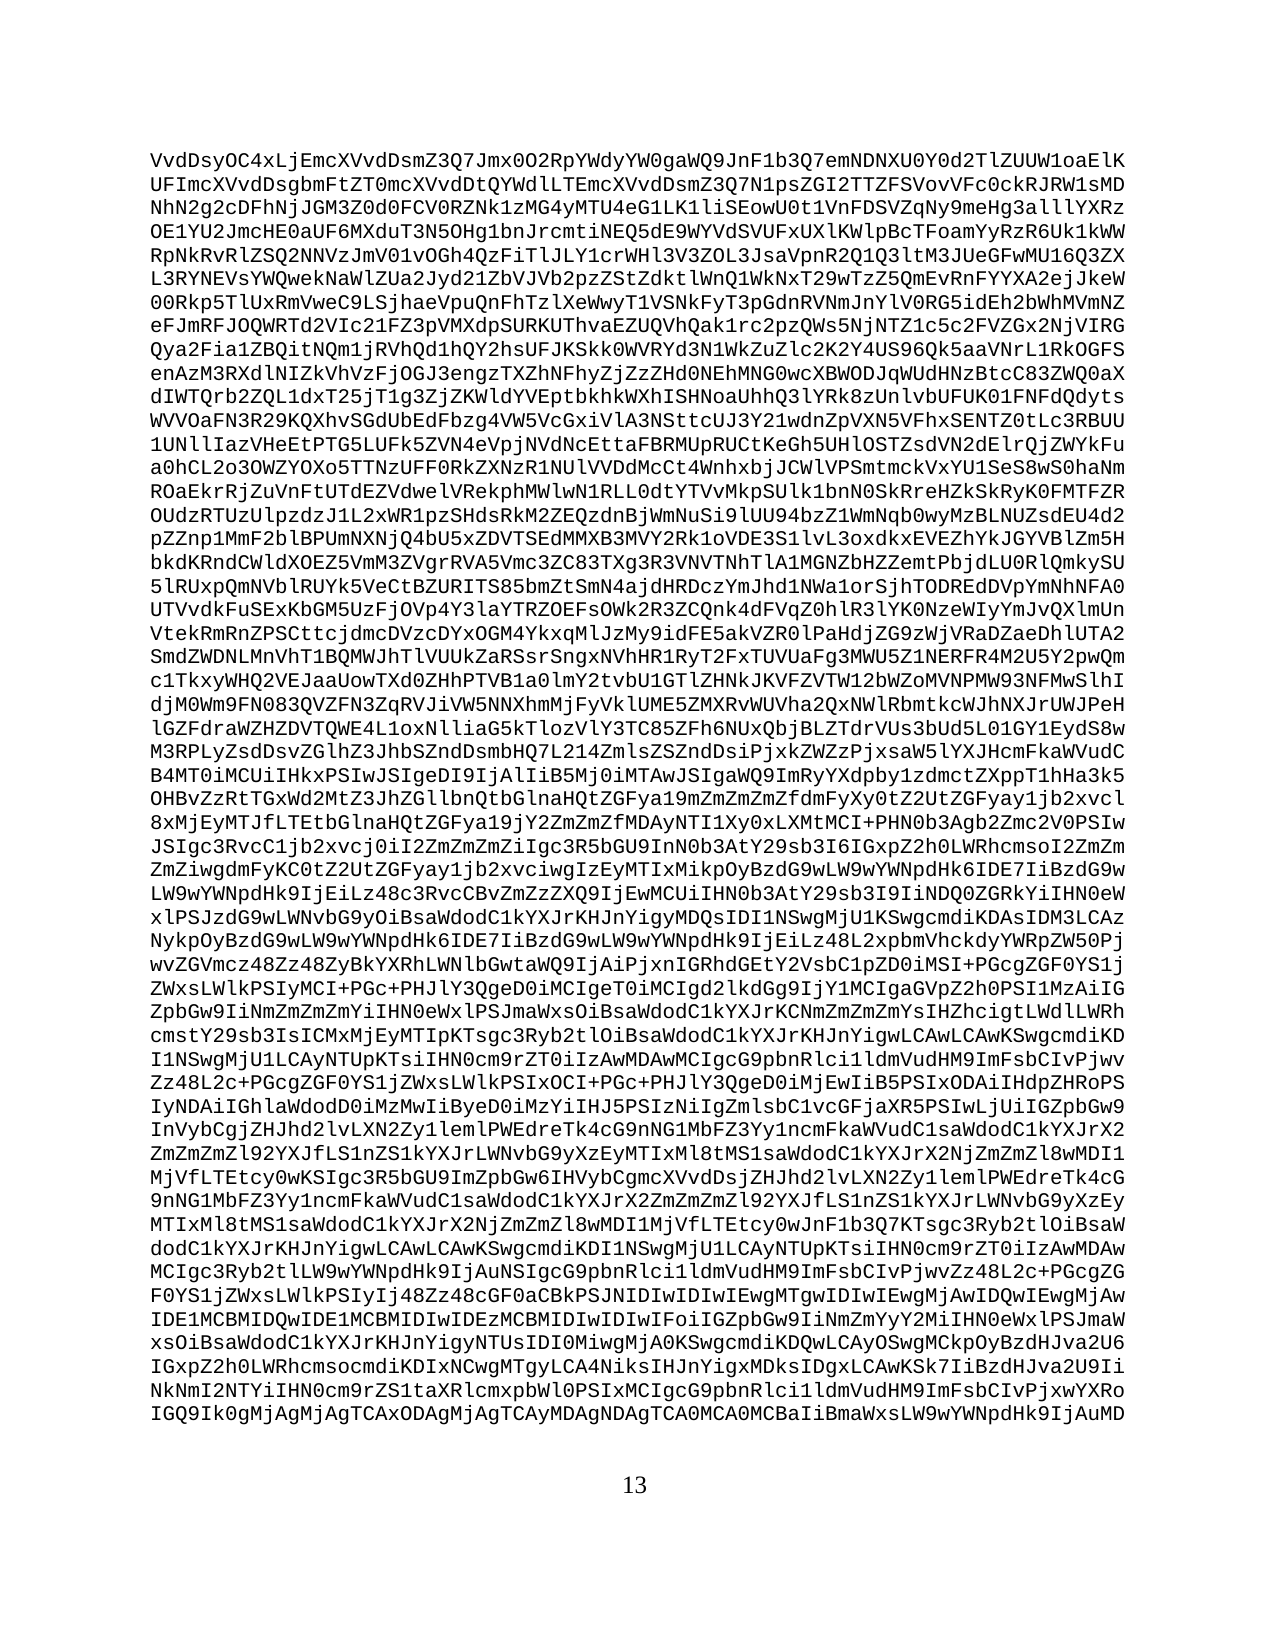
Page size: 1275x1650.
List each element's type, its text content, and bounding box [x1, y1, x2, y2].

text VvdDsyOC4xLjEmcXVvdDsmZ3Q7Jmx0O2RpYWdyYW0gaWQ9JnF1b3Q7emNDNXU0Y0d2TlZUUW1oaElKUFImcXVvdDsgbmFtZT0mcXVvdDtQYWdlLTEmcXVvdDsmZ3Q7N1psZGI2TTZFSVovVFc0ckRJRW1sMDNhN2g2cDFhNjJGM3Z0d0FCV0RZNk1zMG4yMTU4eG1LK1liSEowU0t1VnFDSVZqNy9meHg3alllYXRzOE1YU2JmcHE0aUF6MXduT3N5OHg1bnJrcmtiNEQ5dE9WYVdSVUFxUXlKWlpBcTFoamYyRzR6Uk1kWWRpNkRvRlZSQ2NNVzJmV01vOGh4QzFiTlJLY1crWHl3V3ZOL3JsaVpnR2Q1Q3ltM3JUeGFwMU16Q3ZXL3RYNEVsYWQwekNaWlZUa2Jyd21ZbVJVb2pzZStZdktlWnQ1WkNxT29wTzZ5QmEvRnFYYXA2ejJkeW00Rkp5TlUxRmVweC9LSjhaeVpuQnFhTzlXeWwyT1VSNkFyT3pGdnRVNmJnYlV0RG5idEh2bWhMVmNZeFJmRFJOQWRTd2VIc21FZ3pVMXdpSURKUThvaEZUQVhQak1rc2pzQWs5NjNTZ1c5c2FVZGx2NjVIRGQya2Fia1ZBQitNQm1jRVhQd1hQY2hsUFJKSkk0WVRYd3N1WkZuZlc2K2Y4US96Qk5aaVNrL1RkOGFSenAzM3RXdlNIZkVhVzFjOGJ3engzTXZhNFhyZjZzZHd0NEhMNG0wcXBWODJqWUdHNzBtcC83ZWQ0aXdIWTQrb2ZQL1dxT25jT1g3ZjZKWldYVEptbkhkWXhISHNoaUhhQ3lYRk8zUnlvbUFUK01FNFdQdytsWVVOaFN3R29KQXhvSGdUbEdFbzg4VW5VcGxiVlA3NSttcUJ3Y21wdnZpVXN5VFhxSENTZ0tLc3RBUU1UNllIazVHeEtPTG5LUFk5ZVN4eVpjNVdNcEttaFBRMUpRUCtKeGh5UHlOSTZsdVN2dElrQjZWYkFua0hCL2o3OWZYOXo5TTNzUFF0RkZXNzR1NUlVVDdMcCt4WnhxbjJCWlVPSmtmckVxYU1SeS8wS0haNmROaEkrRjZuVnFtUTdEZVdwelVRekphMWlwN1RLL0dtYTVvMkpSUlk1bnN0SkRreHZkSkRyK0FMTFZROUdzRTUzUlpzdzJ1L2xWR1pzSHdsRkM2ZEQzdnBjWmNuSi9lUU94bzZ1WmNqb0wyMzBLNUZsdEU4d2pZZnp1MmF2blBPUmNXNjQ4bU5xZDVTSEdMMXB3MVY2Rk1oVDE3S1lvL3oxdkxEVEZhYkJGYVBlZm5HbkdKRndCWldXOEZ5VmM3ZVgrRVA5Vmc3ZC83TXg3R3VNVTNhTlA1MGNZbHZZemtPbjdLU0RlQmkySU5lRUxpQmNVblRUYk5VeCtBZURITS85bmZtSmN4ajdHRDczYmJhd1NWa1orSjhTODREdDVpYmNhNFA0UTVvdkFuSExKbGM5UzFjOVp4Y3laYTRZOEFsOWk2R3ZCQnk4dFVqZ0hlR3lYK0NzeWIyYmJvQXlmUnVtekRmRnZPSCttcjdmcDVzcDYxOGM4YkxqMlJzMy9idFE5akVZR0lPaHdjZG9zWjVRaDZaeDhlUTA2SmdZWDNLMnVhT1BQMWJhTlVUUkZaRSsrSngxNVhHR1RyT2FxTUVUaFg3MWU5Z1NERFR4M2U5Y2pwQmc1TkxyWHQ2VEJaaUowTXd0ZHhPTVB1a0lmY2tvbU1GTlZHNkJKVFZVTW12bWZoMVNPMW93NFMwSlhIdjM0Wm9FN083QVZFN3ZqRVJiVW5NNXhmMjFyVklUME5ZMXRvWUVha2QxNWlRbmtkcWJhNXJrUWJPeHlGZFdraWZHZDVTQWE4L1oxNlliaG5kTlozVlY3TC85ZFh6NUxQbjBLZTdrVUs3bUd5L01GY1EydS8wM3RPLyZsdDsvZGlhZ3JhbSZndDsmbHQ7L214ZmlsZSZndDsiPjxkZWZzPjxsaW5lYXJHcmFkaWVudCB4MT0iMCUiIHkxPSIwJSIgeDI9IjAlIiB5Mj0iMTAwJSIgaWQ9ImRyYXdpby1zdmctZXppT1hHa3k5OHBvZzRtTGxWd2MtZ3JhZGllbnQtbGlnaHQtZGFya19mZmZmZmZfdmFyXy0tZ2UtZGFyay1jb2xvcl8xMjEyMTJfLTEtbGlnaHQtZGFya19jY2ZmZmZfMDAyNTI1Xy0xLXMtMCI+PHN0b3Agb2Zmc2V0PSIwJSIgc3RvcC1jb2xvcj0iI2ZmZmZmZiIgc3R5bGU9InN0b3AtY29sb3I6IGxpZ2h0LWRhcmsoI2ZmZmZmZiwgdmFyKC0tZ2UtZGFyay1jb2xvciwgIzEyMTIxMikpOyBzdG9wLW9wYWNpdHk6IDE7IiBzdG9wLW9wYWNpdHk9IjEiLz48c3RvcCBvZmZzZXQ9IjEwMCUiIHN0b3AtY29sb3I9IiNDQ0ZGRkYiIHN0eWxlPSJzdG9wLWNvbG9yOiBsaWdodC1kYXJrKHJnYigyMDQsIDI1NSwgMjU1KSwgcmdiKDAsIDM3LCAzNykpOyBzdG9wLW9wYWNpdHk6IDE7IiBzdG9wLW9wYWNpdHk9IjEiLz48L2xpbmVhckdyYWRpZW50PjwvZGVmcz48Zz48ZyBkYXRhLWNlbGwtaWQ9IjAiPjxnIGRhdGEtY2VsbC1pZD0iMSI+PGcgZGF0YS1jZWxsLWlkPSIyMCI+PGc+PHJlY3QgeD0iMCIgeT0iMCIgd2lkdGg9IjY1MCIgaGVpZ2h0PSI1MzAiIGZpbGw9IiNmZmZmZmYiIHN0eWxlPSJmaWxsOiBsaWdodC1kYXJrKCNmZmZmZmYsIHZhcigtLWdlLWRhcmstY29sb3IsICMxMjEyMTIpKTsgc3Ryb2tlOiBsaWdodC1kYXJrKHJnYigwLCAwLCAwKSwgcmdiKDI1NSwgMjU1LCAyNTUpKTsiIHN0cm9rZT0iIzAwMDAwMCIgcG9pbnRlci1ldmVudHM9ImFsbCIvPjwvZz48L2c+PGcgZGF0YS1jZWxsLWlkPSIxOCI+PGc+PHJlY3QgeD0iMjEwIiB5PSIxODAiIHdpZHRoPSIyNDAiIGhlaWdodD0iMzMwIiByeD0iMzYiIHJ5PSIzNiIgZmlsbC1vcGFjaXR5PSIwLjUiIGZpbGw9InVybCgjZHJhd2lvLXN2Zy1lemlPWEdreTk4cG9nNG1MbFZ3Yy1ncmFkaWVudC1saWdodC1kYXJrX2ZmZmZmZl92YXJfLS1nZS1kYXJrLWNvbG9yXzEyMTIxMl8tMS1saWdodC1kYXJrX2NjZmZmZl8wMDI1MjVfLTEtcy0wKSIgc3R5bGU9ImZpbGw6IHVybCgmcXVvdDsjZHJhd2lvLXN2Zy1lemlPWEdreTk4cG9nNG1MbFZ3Yy1ncmFkaWVudC1saWdodC1kYXJrX2ZmZmZmZl92YXJfLS1nZS1kYXJrLWNvbG9yXzEyMTIxMl8tMS1saWdodC1kYXJrX2NjZmZmZl8wMDI1MjVfLTEtcy0wJnF1b3Q7KTsgc3Ryb2tlOiBsaWdodC1kYXJrKHJnYigwLCAwLCAwKSwgcmdiKDI1NSwgMjU1LCAyNTUpKTsiIHN0cm9rZT0iIzAwMDAwMCIgc3Ryb2tlLW9wYWNpdHk9IjAuNSIgcG9pbnRlci1ldmVudHM9ImFsbCIvPjwvZz48L2c+PGcgZGF0YS1jZWxsLWlkPSIyIj48Zz48cGF0aCBkPSJNIDIwIDIwIEwgMTgwIDIwIEwgMjAwIDQwIEwgMjAwIDE1MCBMIDQwIDE1MCBMIDIwIDEzMCBMIDIwIDIwIFoiIGZpbGw9IiNmZmYyY2MiIHN0eWxlPSJmaWxsOiBsaWdodC1kYXJrKHJnYigyNTUsIDI0MiwgMjA0KSwgcmdiKDQwLCAyOSwgMCkpOyBzdHJva2U6IGxpZ2h0LWRhcmsocmdiKDIxNCwgMTgyLCA4NiksIHJnYigxMDksIDgxLCAwKSk7IiBzdHJva2U9IiNkNmI2NTYiIHN0cm9rZS1taXRlcmxpbWl0PSIxMCIgcG9pbnRlci1ldmVudHM9ImFsbCIvPjxwYXRoIGQ9Ik0gMjAgMjAgTCAxODAgMjAgTCAyMDAgNDAgTCA0MCA0MCBaIiBmaWxsLW9wYWNpdHk9IjAuMD [150, 150, 1125, 1427]
